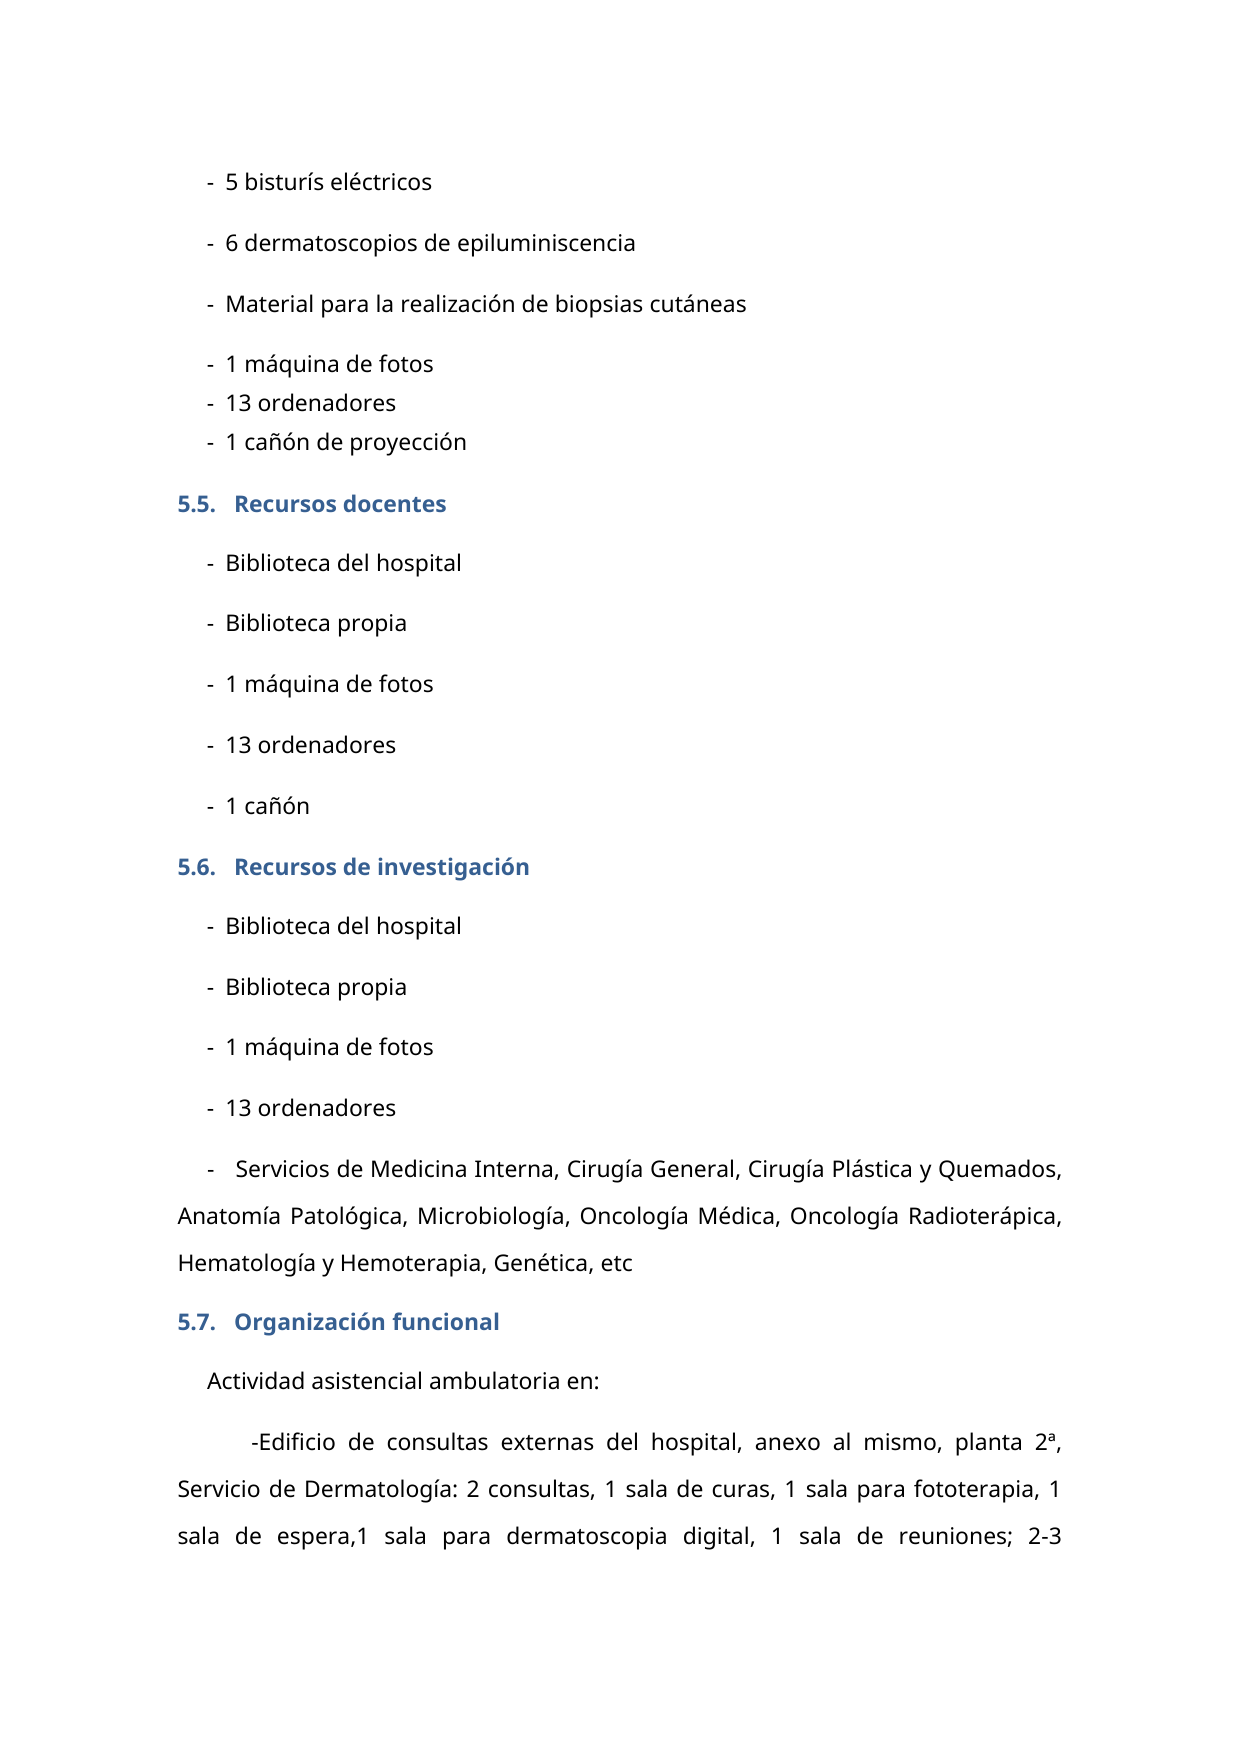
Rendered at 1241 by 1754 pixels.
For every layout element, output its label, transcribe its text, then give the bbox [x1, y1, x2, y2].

list 1 cañón [207, 789, 1240, 821]
list Biblioteca del hospital [207, 547, 1240, 578]
text -Edificio de consultas externas del hospital, anexo al mismo, planta 2ª, Servicio de Dermatología: 2 consultas, 1 sala de curas, 1 sala para fototerapia, 1 sala de espera,1 sala para dermatoscopia digital, 1 sala de reuniones; 2-3 [177, 1426, 1063, 1551]
list Biblioteca del hospital [207, 910, 1240, 941]
list 5 bisturís eléctricos [207, 166, 1240, 197]
list Biblioteca propia [207, 971, 1240, 1002]
list Biblioteca propia [207, 607, 1240, 638]
list 1 máquina de fotos [207, 348, 1240, 379]
subtitle Recursos de investigación [177, 851, 1240, 882]
list 13 ordenadores [207, 387, 1240, 418]
list 1 cañón de proyección [207, 426, 1240, 458]
list 13 ordenadores [207, 729, 1240, 760]
list Servicios de Medicina Interna, Cirugía General, Cirugía Plástica y Quemados, Anatomía Patológica, Microbiología, Oncología Médica, Oncología Radioterápica, Hematología y Hemoterapia, Genética, etc [177, 1153, 1063, 1278]
list 6 dermatoscopios de epiluminiscencia [207, 227, 1240, 258]
list 13 ordenadores [207, 1092, 1240, 1123]
list 1 máquina de fotos [207, 1031, 1240, 1063]
text Actividad asistencial ambulatoria en: [207, 1365, 1240, 1397]
list 1 máquina de fotos [207, 668, 1240, 699]
subtitle Recursos docentes [177, 487, 1240, 519]
list Material para la realización de biopsias cutáneas [207, 287, 1240, 319]
subtitle Organización funcional [177, 1306, 1240, 1337]
